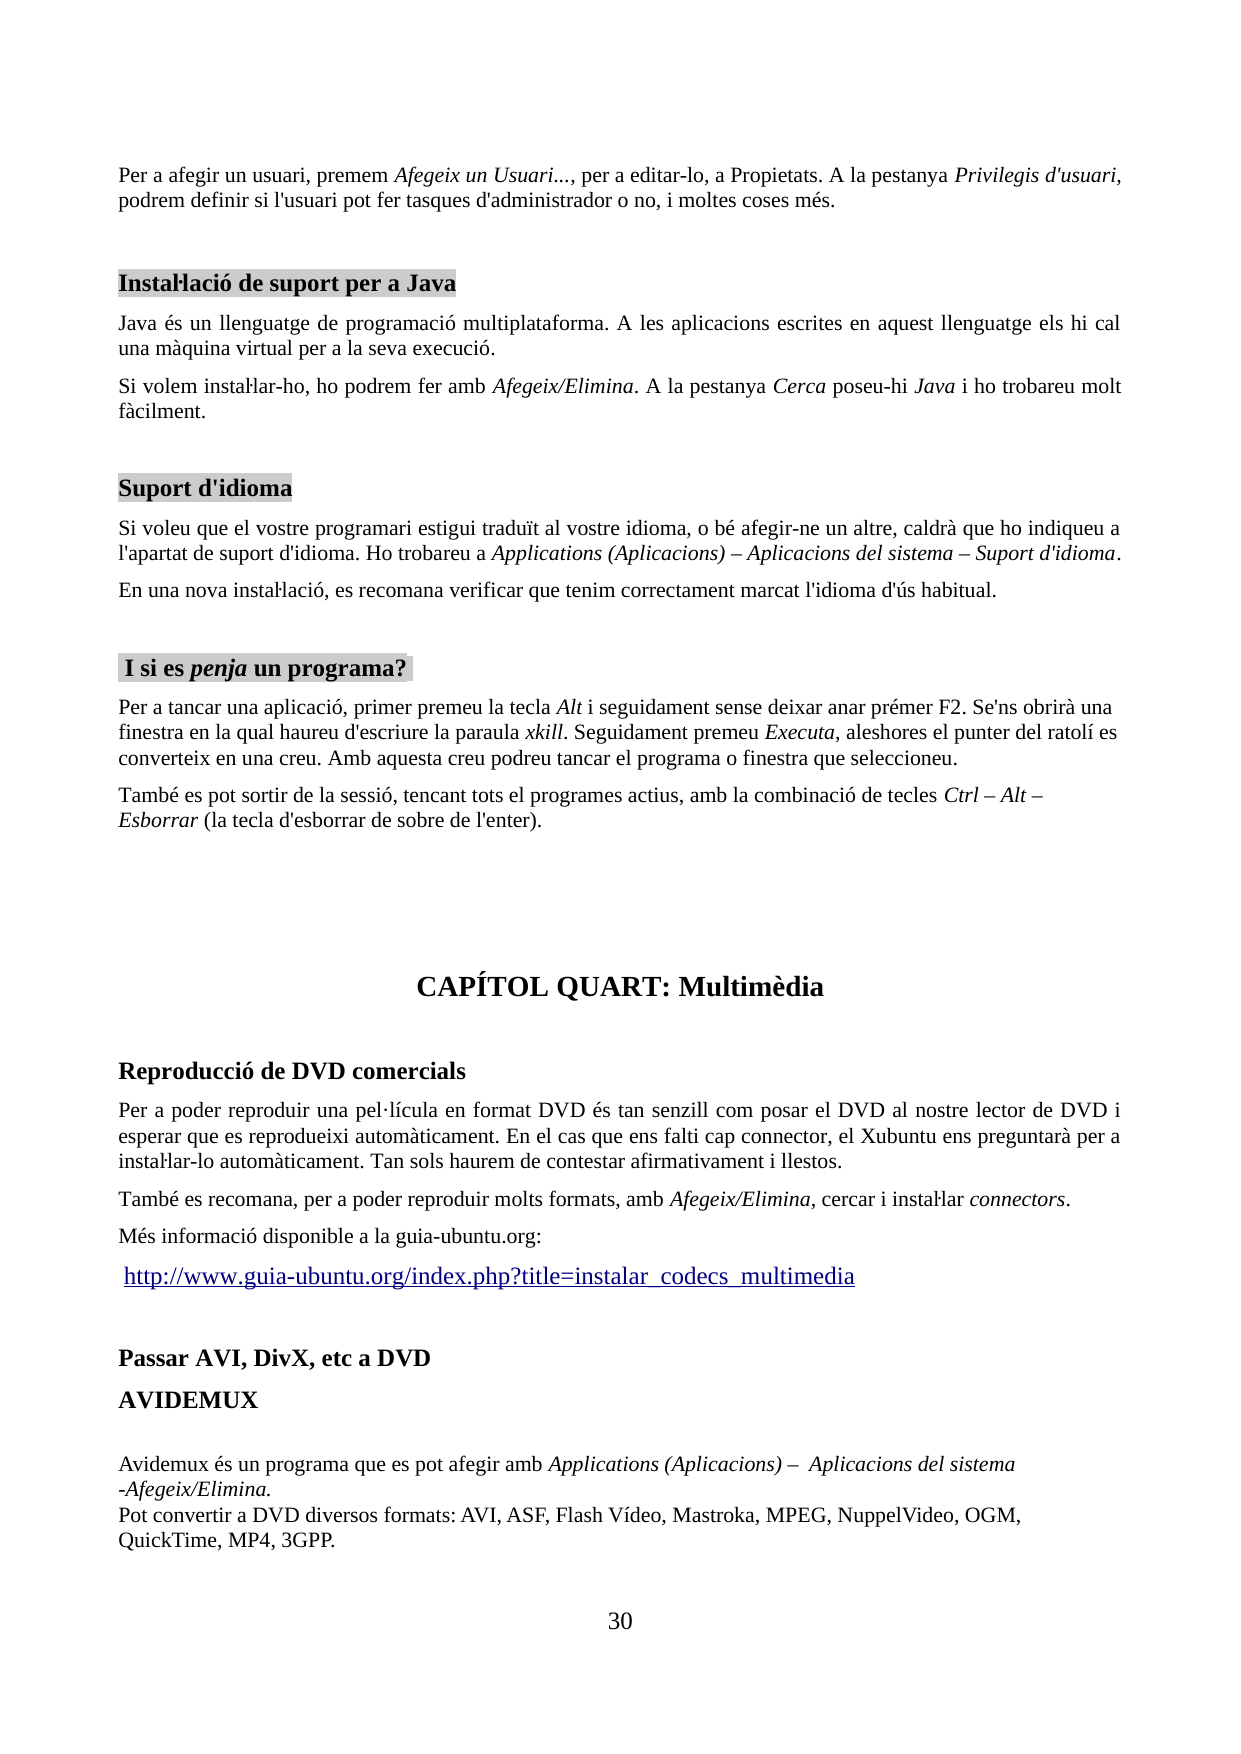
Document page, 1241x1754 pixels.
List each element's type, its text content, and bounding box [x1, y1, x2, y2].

text Avidemux és un programa que es pot afegir amb Applications (Aplicacions) – Aplicacions del sistema -Afegeix/Elimina. [118, 1451, 1122, 1502]
text Més informació disponible a la guia-ubuntu.org: [118, 1223, 1122, 1248]
text Pot convertir a DVD diversos formats: AVI, ASF, Flash Vídeo, Mastroka, MPEG, NuppelVideo, OGM, QuickTime, MP4, 3GPP. [118, 1502, 1122, 1552]
text En una nova instaŀlació, es recomana verificar que tenim correctament marcat l'idioma d'ús habitual. [118, 577, 1122, 603]
text Instaŀlació de suport per a Java [118, 268, 1122, 297]
text Java és un llenguatge de programació multiplataforma. A les aplicacions escrites en aquest llenguatge els hi cal una màquina virtual per a la seva execució. [118, 310, 1122, 360]
text http://www.guia-ubuntu.org/index.php?title=instalar_codecs_multimedia [118, 1261, 1122, 1290]
text També es recomana, per a poder reproduir molts formats, amb Afegeix/Elimina, cercar i instaŀlar connectors. [118, 1186, 1122, 1211]
text Si volem instaŀlar-ho, ho podrem fer amb Afegeix/Elimina. A la pestanya Cerca poseu-hi Java i ho trobareu molt fàcilment. [118, 373, 1122, 423]
text I si es penja un programa? [118, 653, 1122, 682]
text També es pot sortir de la sessió, tencant tots el programes actius, amb la combinació de tecles Ctrl – Alt – Esborrar (la tecla d'esborrar de sobre de l'enter). [118, 782, 1122, 833]
text Suport d'idioma [118, 473, 1122, 502]
text Passar AVI, DivX, etc a DVD [118, 1343, 1122, 1372]
text AVIDEMUX [118, 1385, 1122, 1413]
text Reproducció de DVD comercials [118, 1056, 1122, 1085]
text Per a tancar una aplicació, primer premeu la tecla Alt i seguidament sense deixar anar prémer F2. Se'ns obrirà una finestra en la qual haureu d'escriure la paraula xkill. Seguidament premeu Executa, aleshores el punter del ratolí es converteix en una creu. Amb aquesta creu podreu tancar el programa o finestra que seleccioneu. [118, 694, 1122, 770]
text Per a poder reproduir una pel·lícula en format DVD és tan senzill com posar el DVD al nostre lector de DVD i esperar que es reprodueixi automàticament. En el cas que ens falti cap connector, el Xubuntu ens preguntarà per a instaŀlar-lo automàticament. Tan sols haurem de contestar afirmativament i llestos. [118, 1097, 1122, 1173]
text CAPÍTOL QUART: Multimèdia [118, 969, 1122, 1002]
text Si voleu que el vostre programari estigui traduït al vostre idioma, o bé afegir-ne un altre, caldrà que ho indiqueu a l'apartat de suport d'idioma. Ho trobareu a Applications (Aplicacions) – Aplicacions del sistema – Suport d'idioma. [118, 514, 1122, 565]
text Per a afegir un usuari, premem Afegeix un Usuari..., per a editar-lo, a Propietats. A la pestanya Privilegis d'usuari, podrem definir si l'usuari pot fer tasques d'administrador o no, i moltes coses més. [118, 162, 1122, 212]
